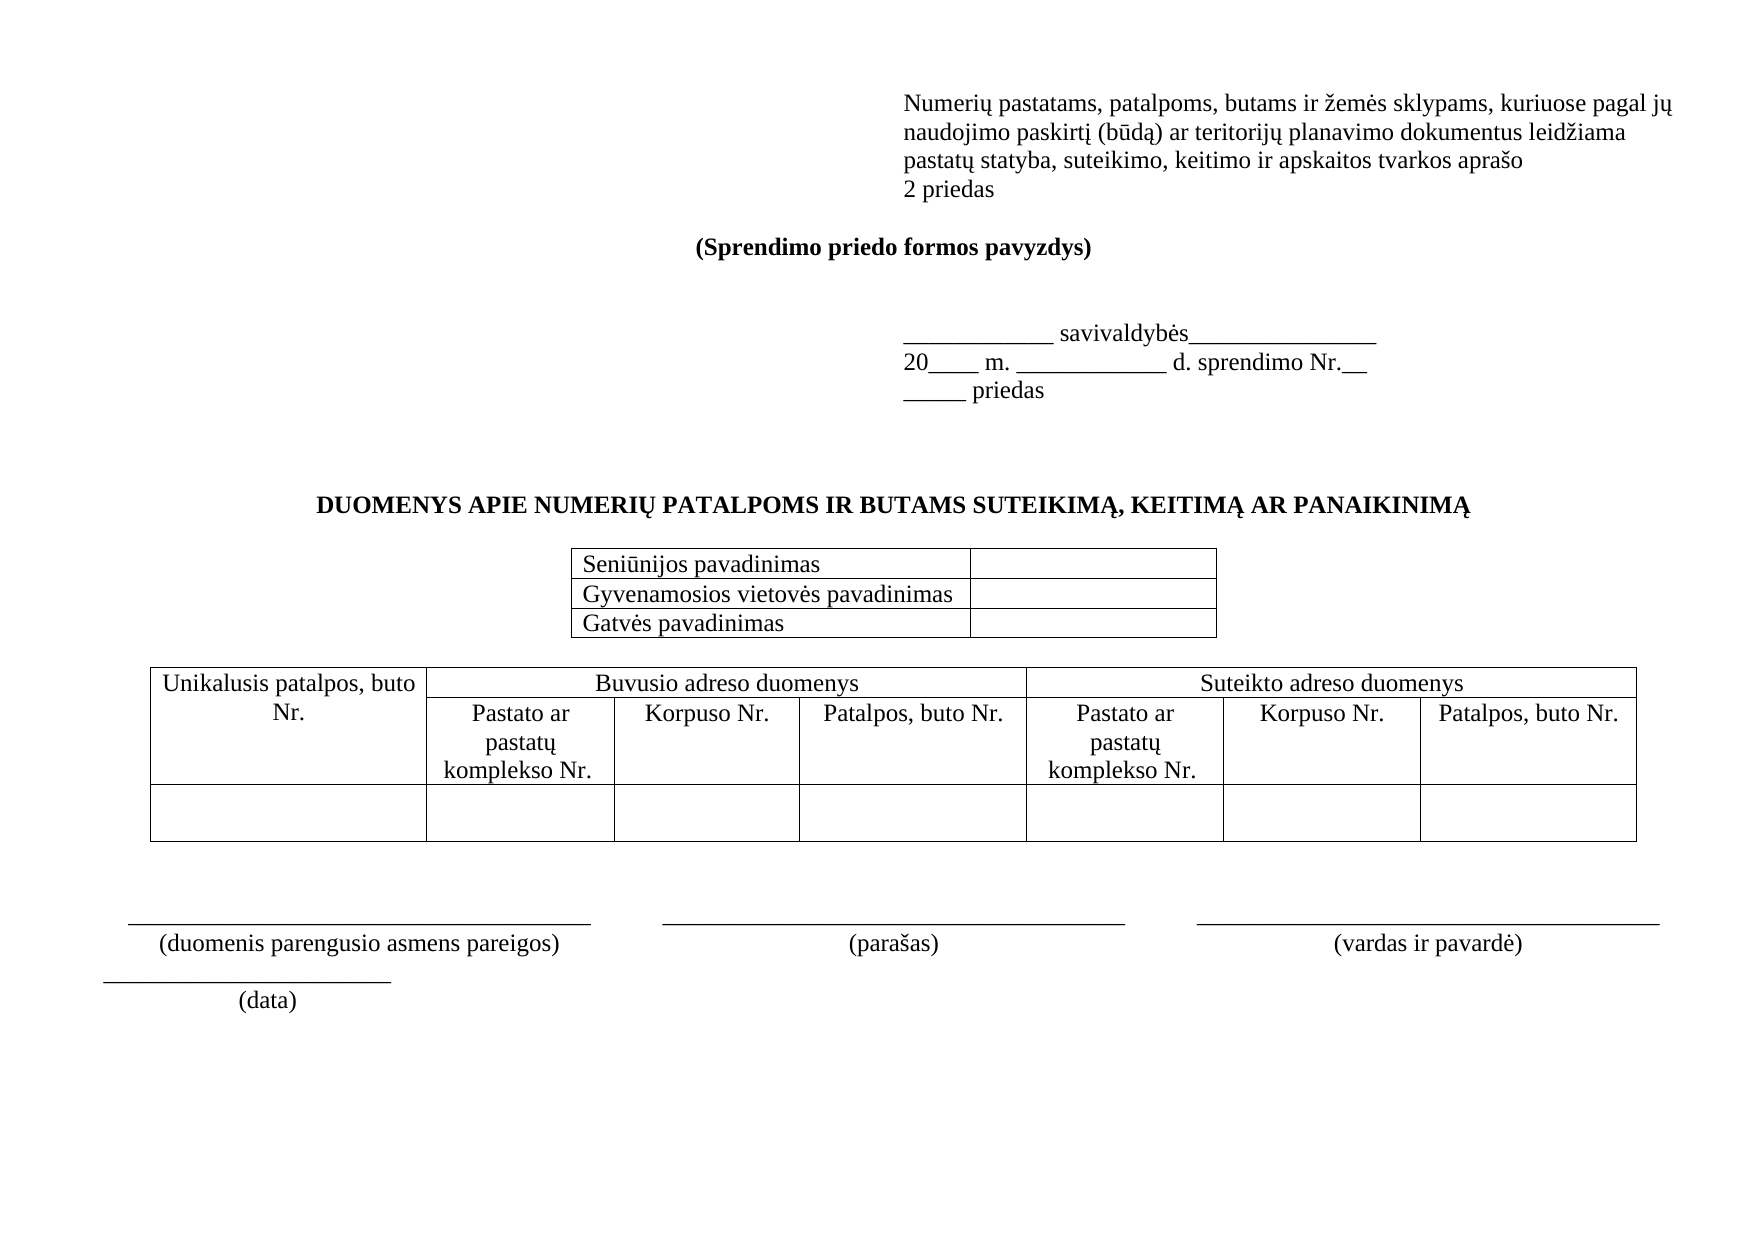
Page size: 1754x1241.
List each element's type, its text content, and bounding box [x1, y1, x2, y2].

table_cell [971, 579, 1216, 607]
table_cell Korpuso Nr. [1224, 698, 1420, 784]
text (Sprendimo priedo formos pavyzdys) [103, 232, 1684, 260]
text ____________ savivaldybės_______________ [903, 318, 1684, 347]
table_header _____________________________________ [92, 899, 626, 928]
table_header _____________________________________ [626, 899, 1161, 928]
table_cell Pastato ar pastatų komplekso Nr. [427, 698, 614, 784]
text (data) [103, 986, 1684, 1014]
table_header Buvusio adreso duomenys [427, 668, 1026, 697]
table_cell [1224, 785, 1420, 841]
table_cell Patalpos, buto Nr. [800, 698, 1026, 784]
table_header Seniūnijos pavadinimas [572, 549, 970, 578]
table_cell [615, 785, 799, 841]
table_cell Pastato ar pastatų komplekso Nr. [1027, 698, 1223, 784]
text DUOMENYS APIE NUMERIŲ PATALPOMS IR BUTAMS SUTEIKIMĄ, KEITIMĄ AR PANAIKINIMĄ [103, 490, 1684, 519]
text _______________________ [103, 957, 1684, 986]
table_cell Gatvės pavadinimas [572, 609, 970, 637]
table_header Unikalusis patalpos, buto Nr. [151, 668, 426, 784]
table_cell [1421, 785, 1636, 841]
table_cell [971, 609, 1216, 637]
text 2 priedas [903, 174, 1684, 203]
table_cell [1027, 785, 1223, 841]
table_cell (parašas) [626, 928, 1161, 957]
table_cell (vardas ir pavardė) [1161, 928, 1695, 957]
table_cell (duomenis parengusio asmens pareigos) [92, 928, 626, 957]
table_header [971, 549, 1216, 578]
table_cell [800, 785, 1026, 841]
text 20____ m. ____________ d. sprendimo Nr.__ [103, 347, 1688, 375]
table_cell Gyvenamosios vietovės pavadinimas [572, 579, 970, 607]
table_cell [427, 785, 614, 841]
table_cell [151, 785, 426, 841]
table_header Suteikto adreso duomenys [1027, 668, 1636, 697]
text _____ priedas [103, 375, 1684, 404]
table_cell Patalpos, buto Nr. [1421, 698, 1636, 784]
table_cell Korpuso Nr. [615, 698, 799, 784]
text Numerių pastatams, patalpoms, butams ir žemės sklypams, kuriuose pagal jų naudojimo paskirtį (būdą) ar teritorijų planavimo dokumentus leidžiama pastatų statyba, suteikimo, keitimo ir apskaitos tvarkos aprašo [903, 88, 1684, 174]
table_header _____________________________________ [1161, 899, 1695, 928]
